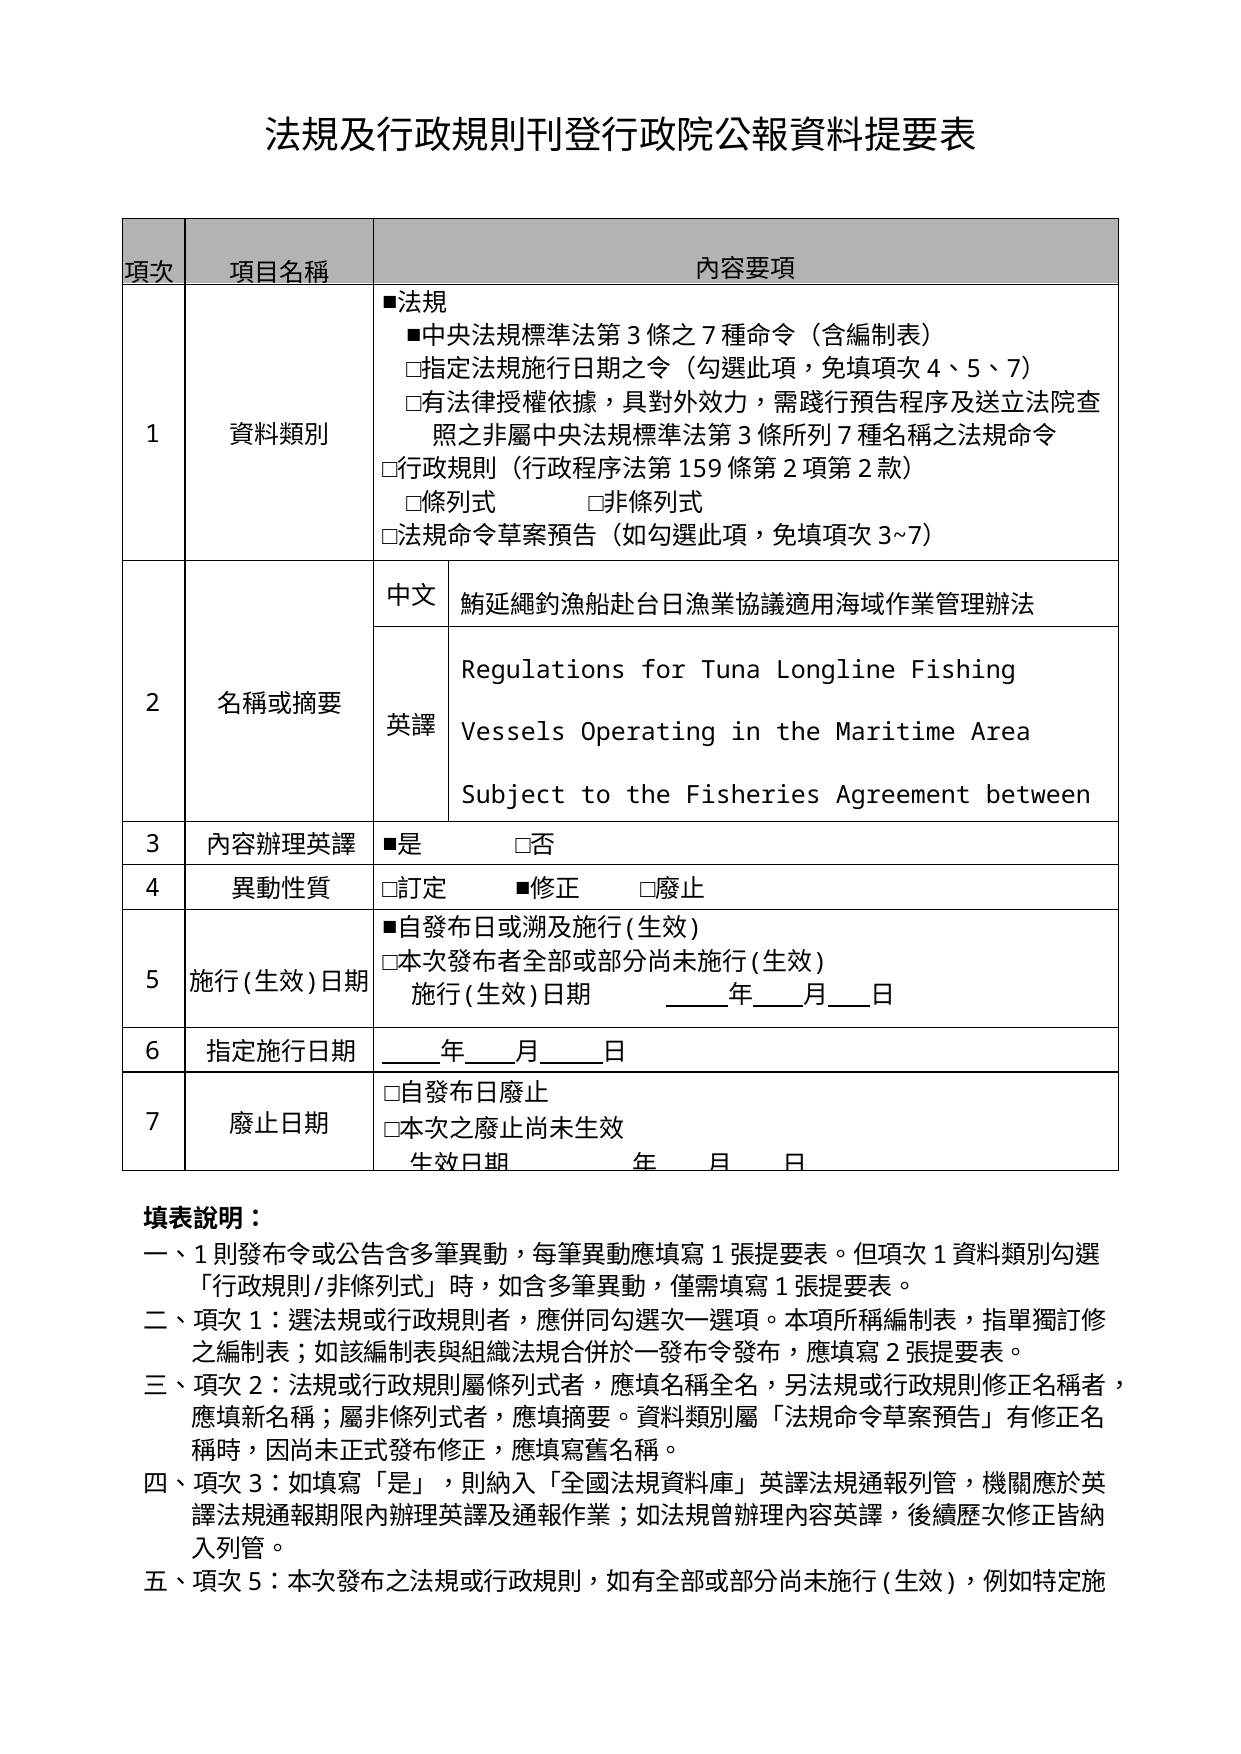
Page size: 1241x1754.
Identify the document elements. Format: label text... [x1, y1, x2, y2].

table_cell 中文 [374, 561, 448, 626]
table_cell 年 月 日 [374, 1028, 1118, 1071]
table_cell 7 [123, 1073, 184, 1170]
text 法規及行政規則刊登行政院公報資料提要表 [187, 105, 1053, 159]
table_cell 名稱或摘要 [186, 561, 373, 821]
table_cell 英譯 [374, 627, 448, 821]
table_cell 異動性質 [186, 865, 373, 909]
table_cell 內容辦理英譯 [186, 822, 373, 864]
table_cell ■是 □否 [374, 822, 1118, 864]
table_cell ■自發布日或溯及施行(生效) □本次發布者全部或部分尚未施行(生效) 施行(生效)日期 年 月 日 [374, 910, 1118, 1027]
table_header 項次 [123, 219, 184, 283]
table_cell 5 [123, 910, 184, 1027]
table_cell Regulations for Tuna Longline Fishing Vessels Operating in the Maritime Area Subject to the Fisheries Agreement between Taiwan and Japan [449, 627, 1118, 821]
table_cell 3 [123, 822, 184, 864]
text 填表說明： [143, 1175, 1053, 1238]
table_cell ■法規 ■中央法規標準法第3條之7種命令（含編制表） □指定法規施行日期之令（勾選此項，免填項次4、5、7） □有法律授權依據，具對外效力，需踐行預告程序及送立法院查 照之非屬中央法規標準法第3條所列7種名稱之法規命令 □行政規則（行政程序法第159條第2項第2款） □條列式 □非條列式 □法規命令草案預告（如勾選此項，免填項次3~7） [374, 285, 1118, 560]
table_header 項目名稱 [186, 219, 373, 283]
text 三、項次2：法規或行政規則屬條列式者，應填名稱全名，另法規或行政規則修正名稱者，應填新名稱；屬非條列式者，應填摘要。資料類別屬「法規命令草案預告」有修正名稱時，因尚未正式發布修正，應填寫舊名稱。 [143, 1368, 1107, 1466]
text 一、1則發布令或公告含多筆異動，每筆異動應填寫1張提要表。但項次1資料類別勾選「行政規則/非條列式」時，如含多筆異動，僅需填寫1張提要表。 [143, 1238, 1107, 1303]
table_cell 廢止日期 [186, 1073, 373, 1170]
table_cell 施行(生效)日期 [186, 910, 373, 1027]
text 二、項次1：選法規或行政規則者，應併同勾選次一選項。本項所稱編制表，指單獨訂修之編制表；如該編制表與組織法規合併於一發布令發布，應填寫2張提要表。 [143, 1303, 1107, 1368]
table_cell 4 [123, 865, 184, 909]
table_cell 1 [123, 285, 184, 560]
table_header 內容要項 [374, 219, 1118, 283]
table_cell □訂定 ■修正 □廢止 [374, 865, 1118, 909]
text 五、項次5：本次發布之法規或行政規則，如有全部或部分尚未施行(生效)，例如特定施 [143, 1564, 1107, 1597]
table_cell 指定施行日期 [186, 1028, 373, 1071]
table_cell 2 [123, 561, 184, 821]
table_cell □自發布日廢止 □本次之廢止尚未生效 生效日期 年 月 日 [374, 1073, 1118, 1170]
table_cell 鮪延繩釣漁船赴台日漁業協議適用海域作業管理辦法 [449, 561, 1118, 626]
table_cell 資料類別 [186, 285, 373, 560]
text 四、項次3：如填寫「是」，則納入「全國法規資料庫」英譯法規通報列管，機關應於英譯法規通報期限內辦理英譯及通報作業；如法規曾辦理內容英譯，後續歷次修正皆納入列管。 [143, 1466, 1107, 1564]
table_cell 6 [123, 1028, 184, 1071]
